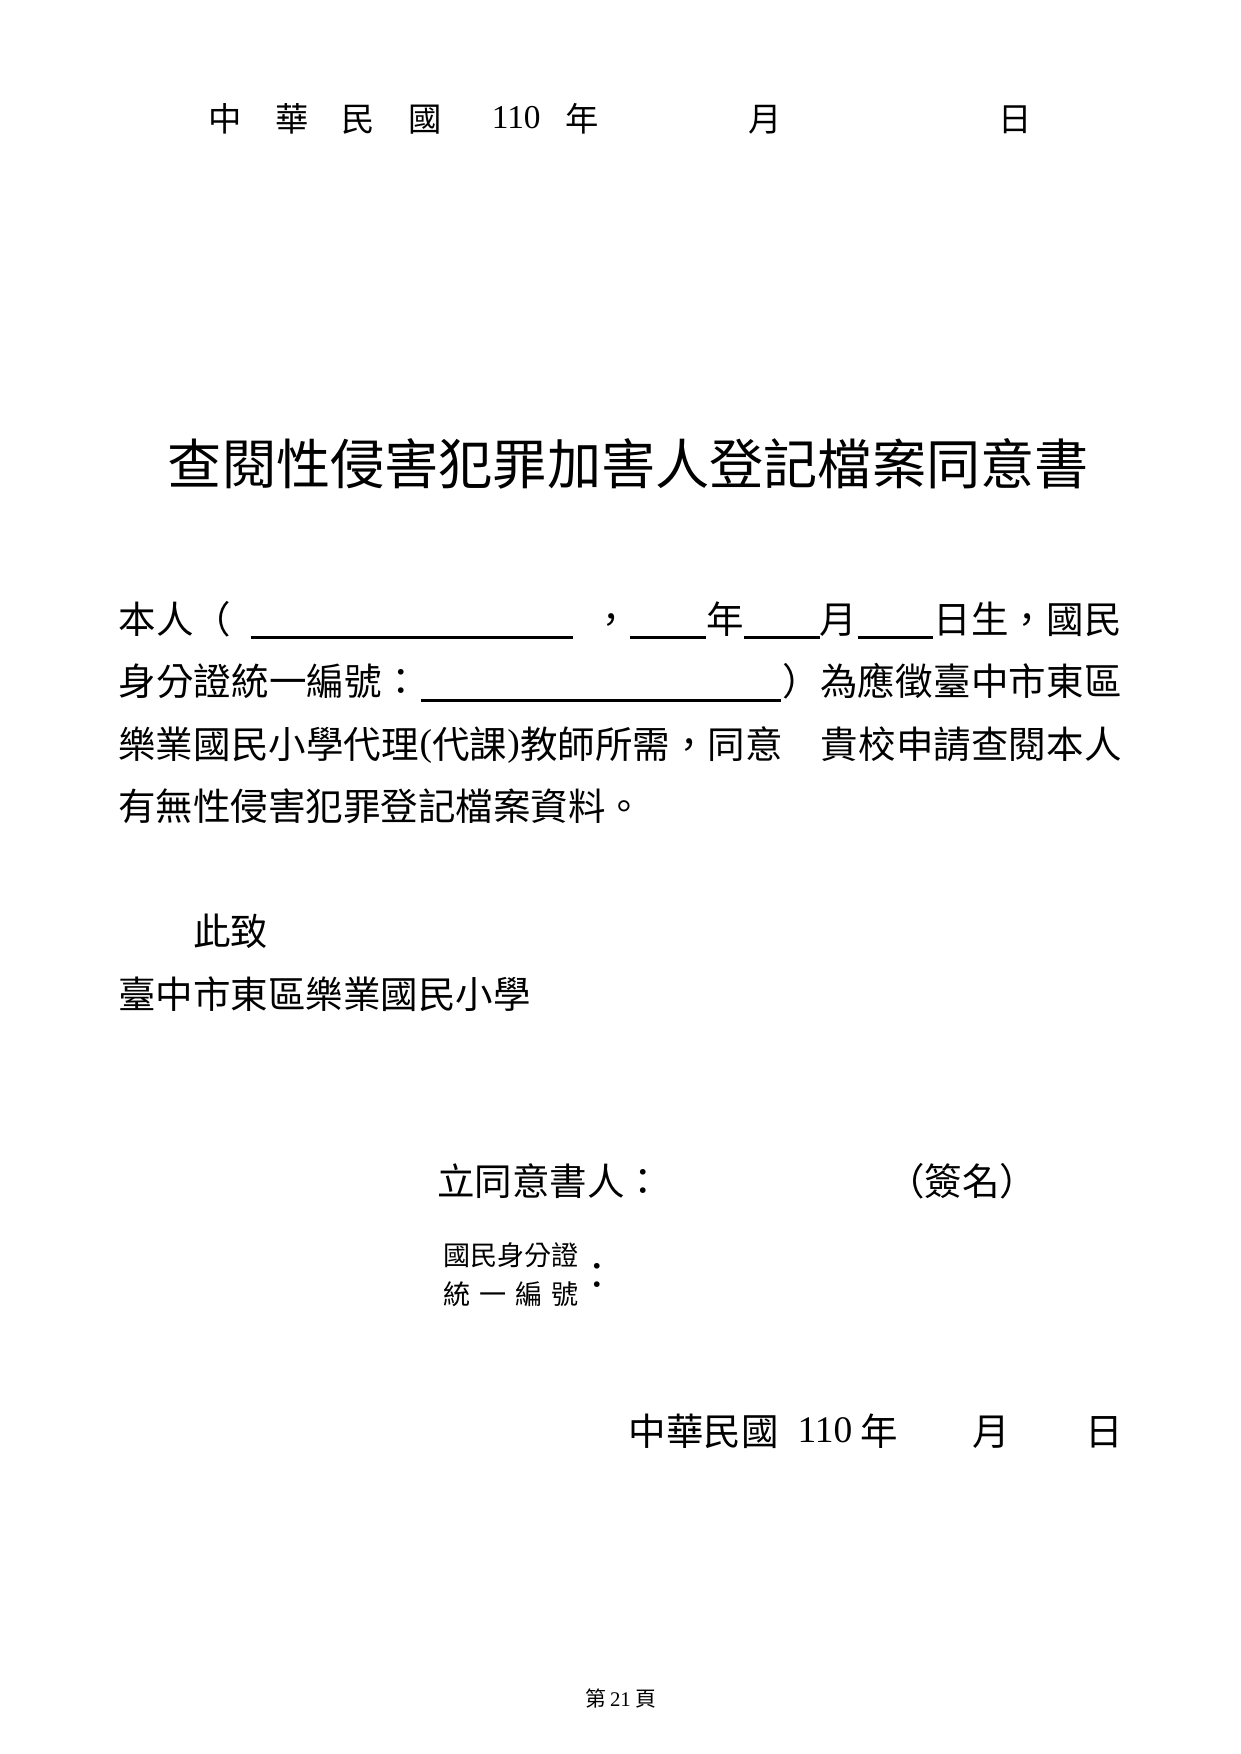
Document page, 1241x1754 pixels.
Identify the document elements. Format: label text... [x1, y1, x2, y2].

text 中 華 民 國 110 年 月 日 [118, 75, 1122, 138]
text 中華民國 110年 月 日 [118, 1388, 1122, 1450]
text 臺中市東區樂業國民小學 [118, 950, 1122, 1013]
text 本人（ ， 年 月 日生，國民身分證統一編號： ）為應徵臺中市東區樂業國民小學代理(代課)教師所需，同意 貴校申請查閱本人有無性侵害犯罪登記檔案資料。 [118, 575, 1122, 825]
text 此致 [118, 888, 1122, 950]
text 立同意書人： （簽名） [118, 1138, 1122, 1200]
text 查閱性侵害犯罪加害人登記檔案同意書 [118, 388, 1138, 513]
text 國民身分證統一編號： [118, 1200, 1122, 1325]
